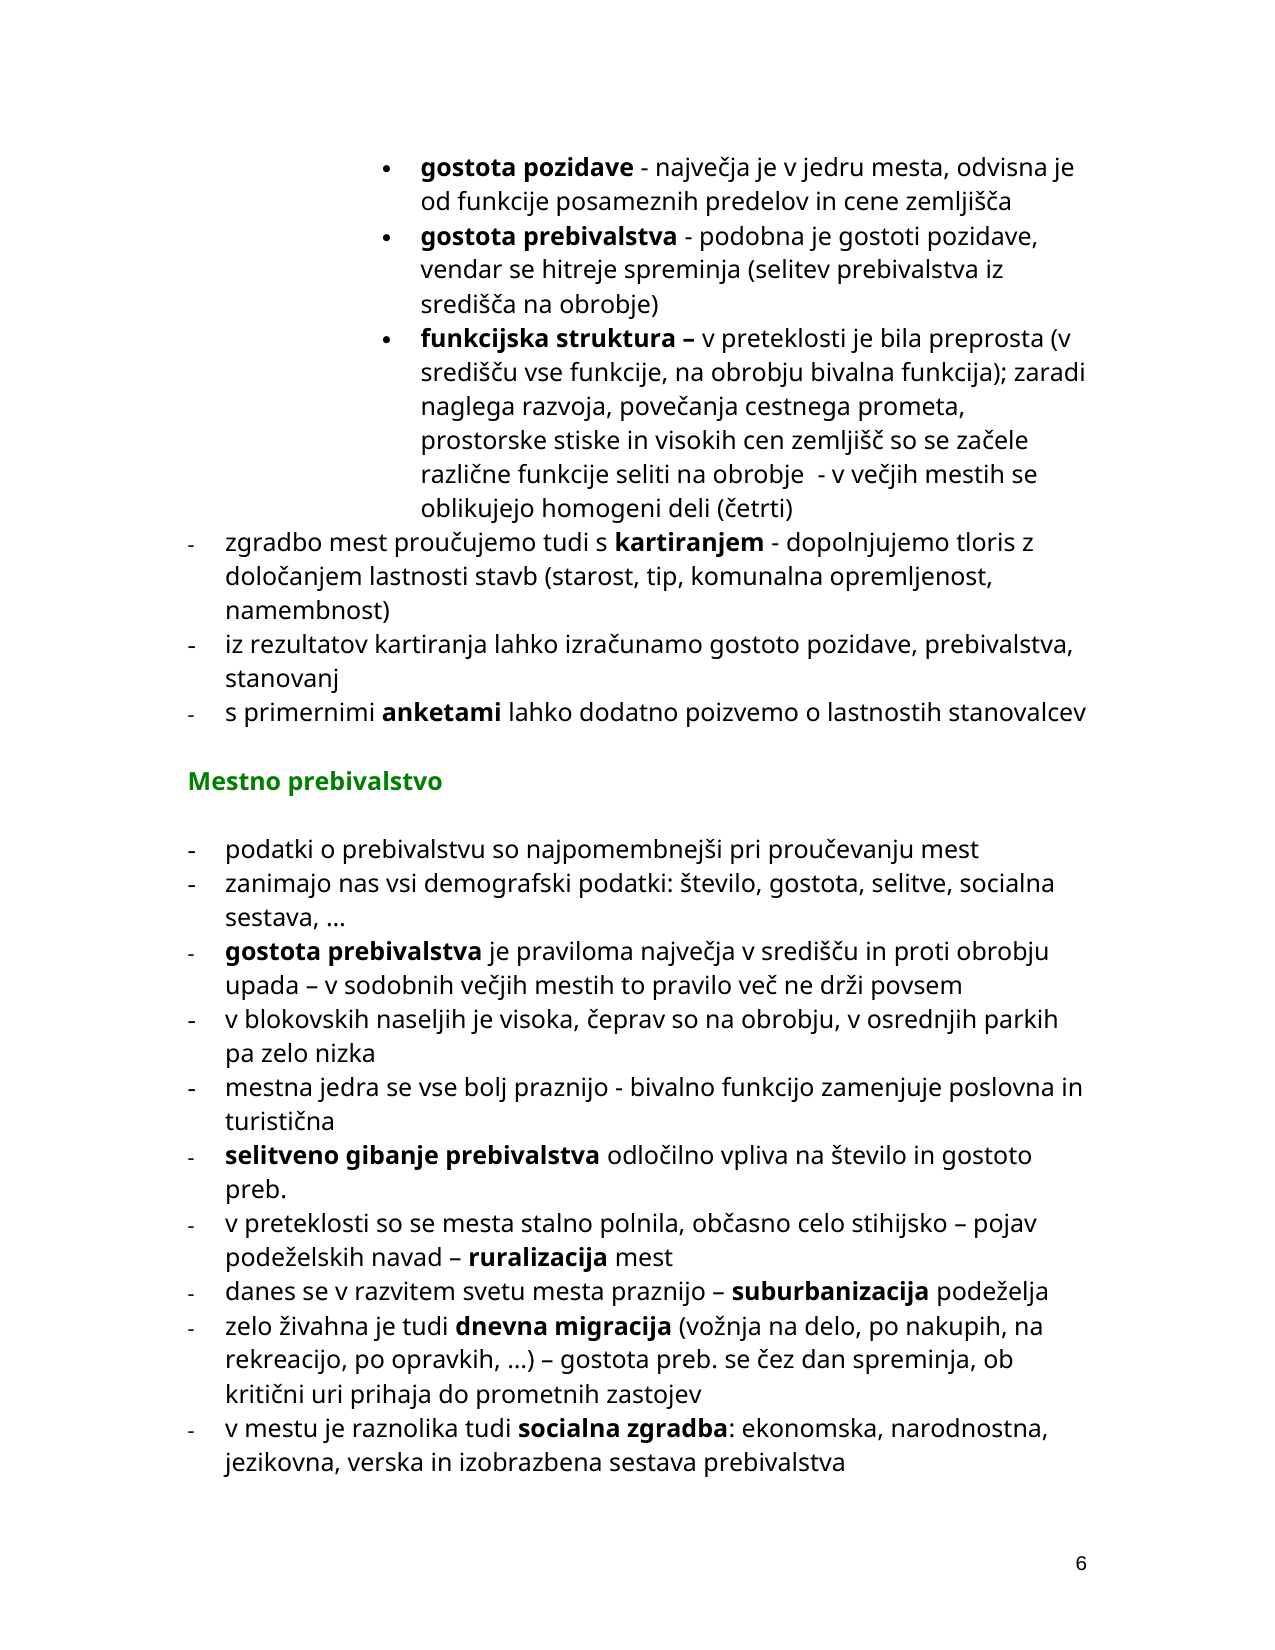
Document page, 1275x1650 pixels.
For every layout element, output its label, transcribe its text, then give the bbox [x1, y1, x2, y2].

list v mestu je raznolika tudi socialna zgradba: ekonomska, narodnostna, jezikovna, verska in izobrazbena sestava prebivalstva [187, 1410, 1087, 1478]
list selitveno gibanje prebivalstva odločilno vpliva na število in gostoto preb. [187, 1138, 1087, 1206]
list v blokovskih naseljih je visoka, čeprav so na obrobju, v osrednjih parkih pa zelo nizka [187, 1002, 1087, 1070]
list podatki o prebivalstvu so najpomembnejši pri proučevanju mest [187, 831, 1087, 865]
list gostota prebivalstva - podobna je gostoti pozidave, vendar se hitreje spreminja (selitev prebivalstva iz središča na obrobje) [383, 218, 1087, 320]
list v preteklosti so se mesta stalno polnila, občasno celo stihijsko – pojav podeželskih navad – ruralizacija mest [187, 1206, 1087, 1274]
list danes se v razvitem svetu mesta praznijo – suburbanizacija podeželja [187, 1274, 1087, 1308]
list gostota prebivalstva je praviloma največja v središču in proti obrobju upada – v sodobnih večjih mestih to pravilo več ne drži povsem [187, 933, 1087, 1002]
list funkcijska struktura – v preteklosti je bila preprosta (v središču vse funkcije, na obrobju bivalna funkcija); zaradi naglega razvoja, povečanja cestnega prometa, prostorske stiske in visokih cen zemljišč so se začele različne funkcije seliti na obrobje - v večjih mestih se oblikujejo homogeni deli (četrti) [383, 320, 1087, 525]
list s primernimi anketami lahko dodatno poizvemo o lastnostih stanovalcev [187, 695, 1087, 729]
list mestna jedra se vse bolj praznijo - bivalno funkcijo zamenjuje poslovna in turistična [187, 1070, 1087, 1138]
subtitle Mestno prebivalstvo [187, 763, 1087, 797]
list gostota pozidave - največja je v jedru mesta, odvisna je od funkcije posameznih predelov in cene zemljišča [383, 150, 1087, 218]
list zelo živahna je tudi dnevna migracija (vožnja na delo, po nakupih, na rekreacijo, po opravkih, …) – gostota preb. se čez dan spreminja, ob kritični uri prihaja do prometnih zastojev [187, 1308, 1087, 1410]
list iz rezultatov kartiranja lahko izračunamo gostoto pozidave, prebivalstva, stanovanj [187, 627, 1087, 695]
list zgradbo mest proučujemo tudi s kartiranjem - dopolnjujemo tloris z določanjem lastnosti stavb (starost, tip, komunalna opremljenost, namembnost) [187, 525, 1087, 627]
list zanimajo nas vsi demografski podatki: število, gostota, selitve, socialna sestava, … [187, 865, 1087, 933]
